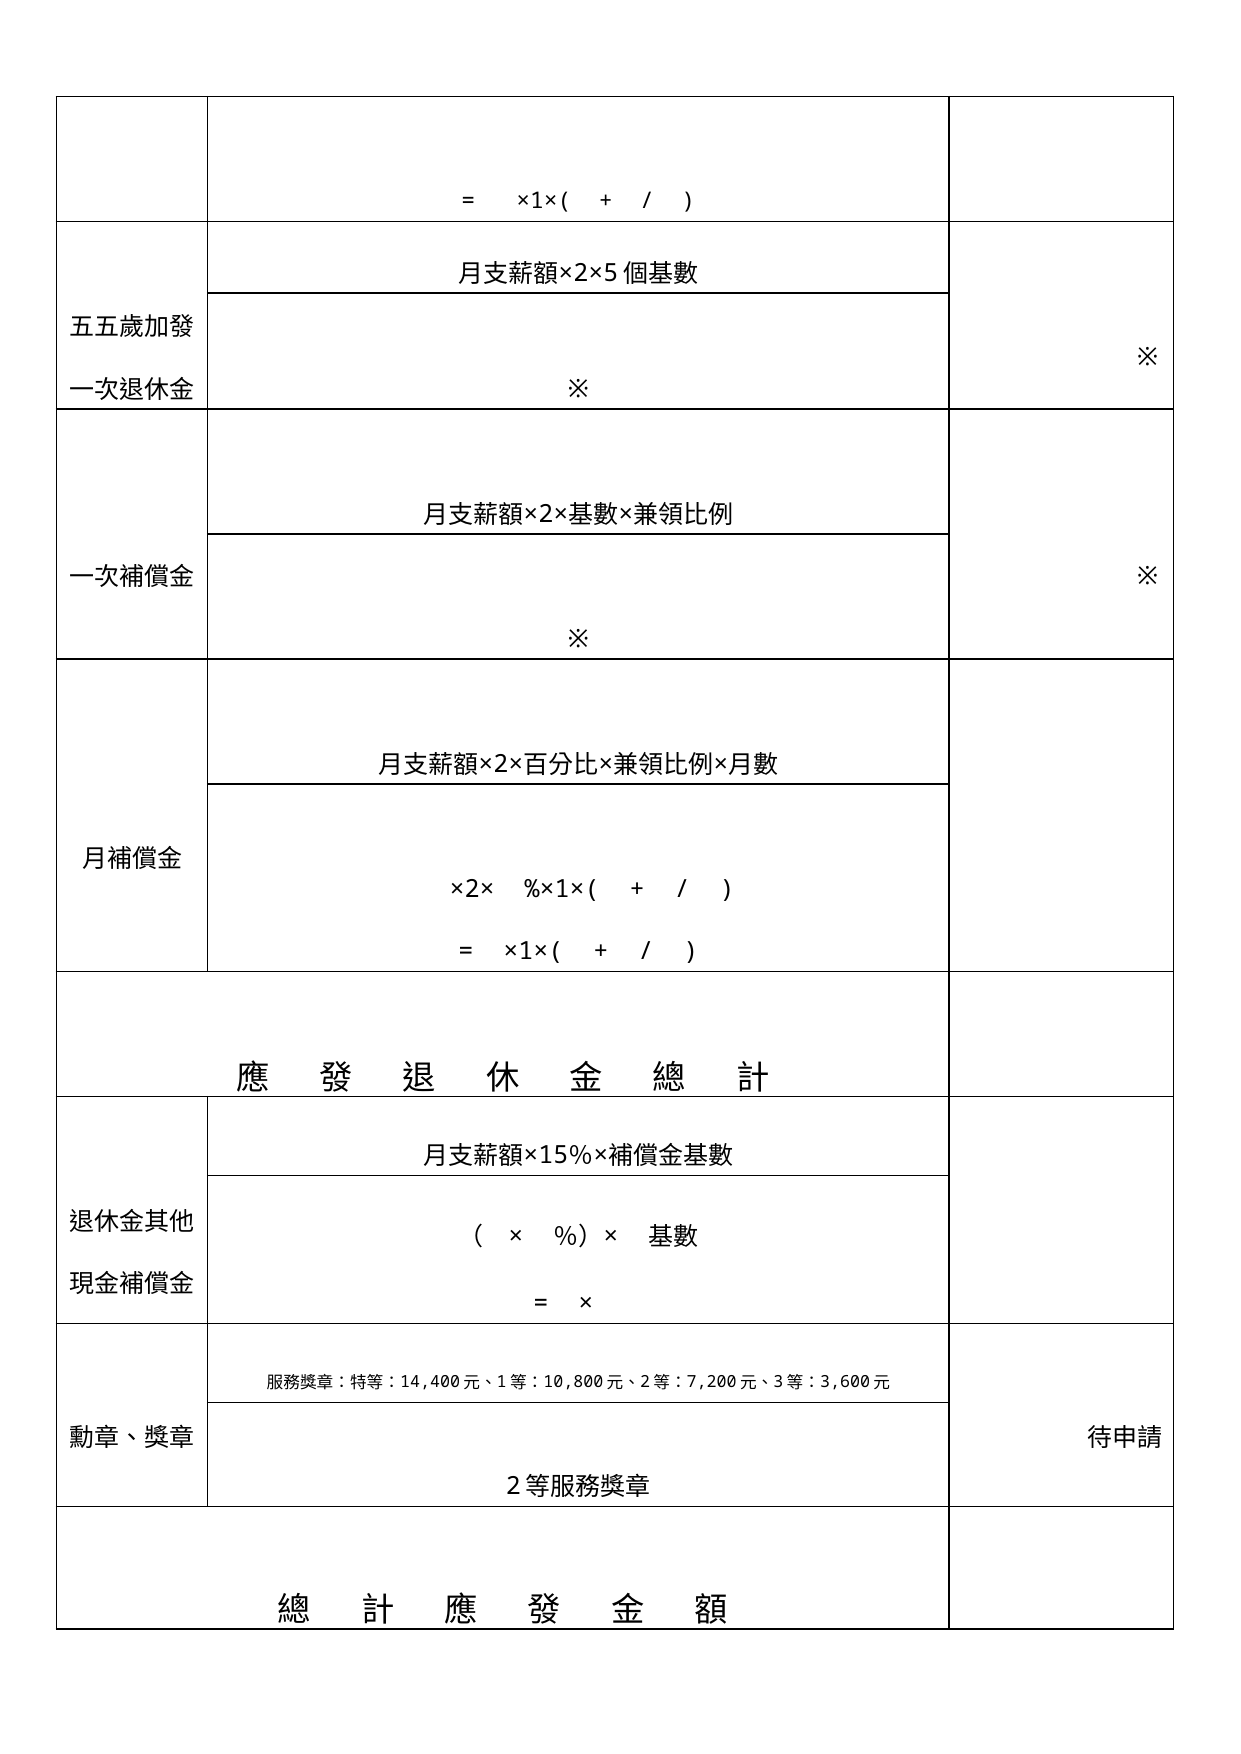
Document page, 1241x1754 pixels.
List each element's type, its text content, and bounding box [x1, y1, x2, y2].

table_cell 總 計 應 發 金 額 [57, 1507, 948, 1628]
table_cell [950, 1507, 1173, 1628]
table_cell [950, 972, 1173, 1096]
table_cell ※ [208, 535, 948, 658]
table_cell 應 發 退 休 金 總 計 [57, 972, 948, 1096]
table_cell （ × ％）× 基數 = × [208, 1176, 948, 1323]
table_cell 2等服務獎章 [208, 1403, 948, 1506]
table_cell 待申請 [950, 1324, 1173, 1506]
table_cell ×2× %×1×( + / ) = ×1×( + / ) [208, 785, 948, 971]
table_cell ※ [208, 294, 948, 408]
table_cell 月支薪額×2×5個基數 [208, 222, 948, 292]
table_cell [57, 97, 207, 221]
table_cell 月支薪額×15％×補償金基數 [208, 1097, 948, 1175]
table_cell 一次補償金 [57, 410, 207, 658]
table_cell 月支薪額×2×百分比×兼領比例×月數 [208, 660, 948, 783]
table_cell = ×1×( + / ) [208, 97, 948, 221]
table_cell 服務獎章：特等：14,400元、1等：10,800元、2等：7,200元、3等：3,600元 [208, 1324, 948, 1402]
table_cell 五五歲加發一次退休金 [57, 222, 207, 408]
table_cell 勳章、獎章 [57, 1324, 207, 1506]
table_cell 月補償金 [57, 660, 207, 971]
table_cell 退休金其他現金補償金 [57, 1097, 207, 1323]
table_cell 月支薪額×2×基數×兼領比例 [208, 410, 948, 533]
table_cell [950, 97, 1173, 221]
table_cell [950, 1097, 1173, 1323]
table_cell ※ [950, 222, 1173, 408]
table_cell [950, 660, 1173, 971]
table_cell ※ [950, 410, 1173, 658]
